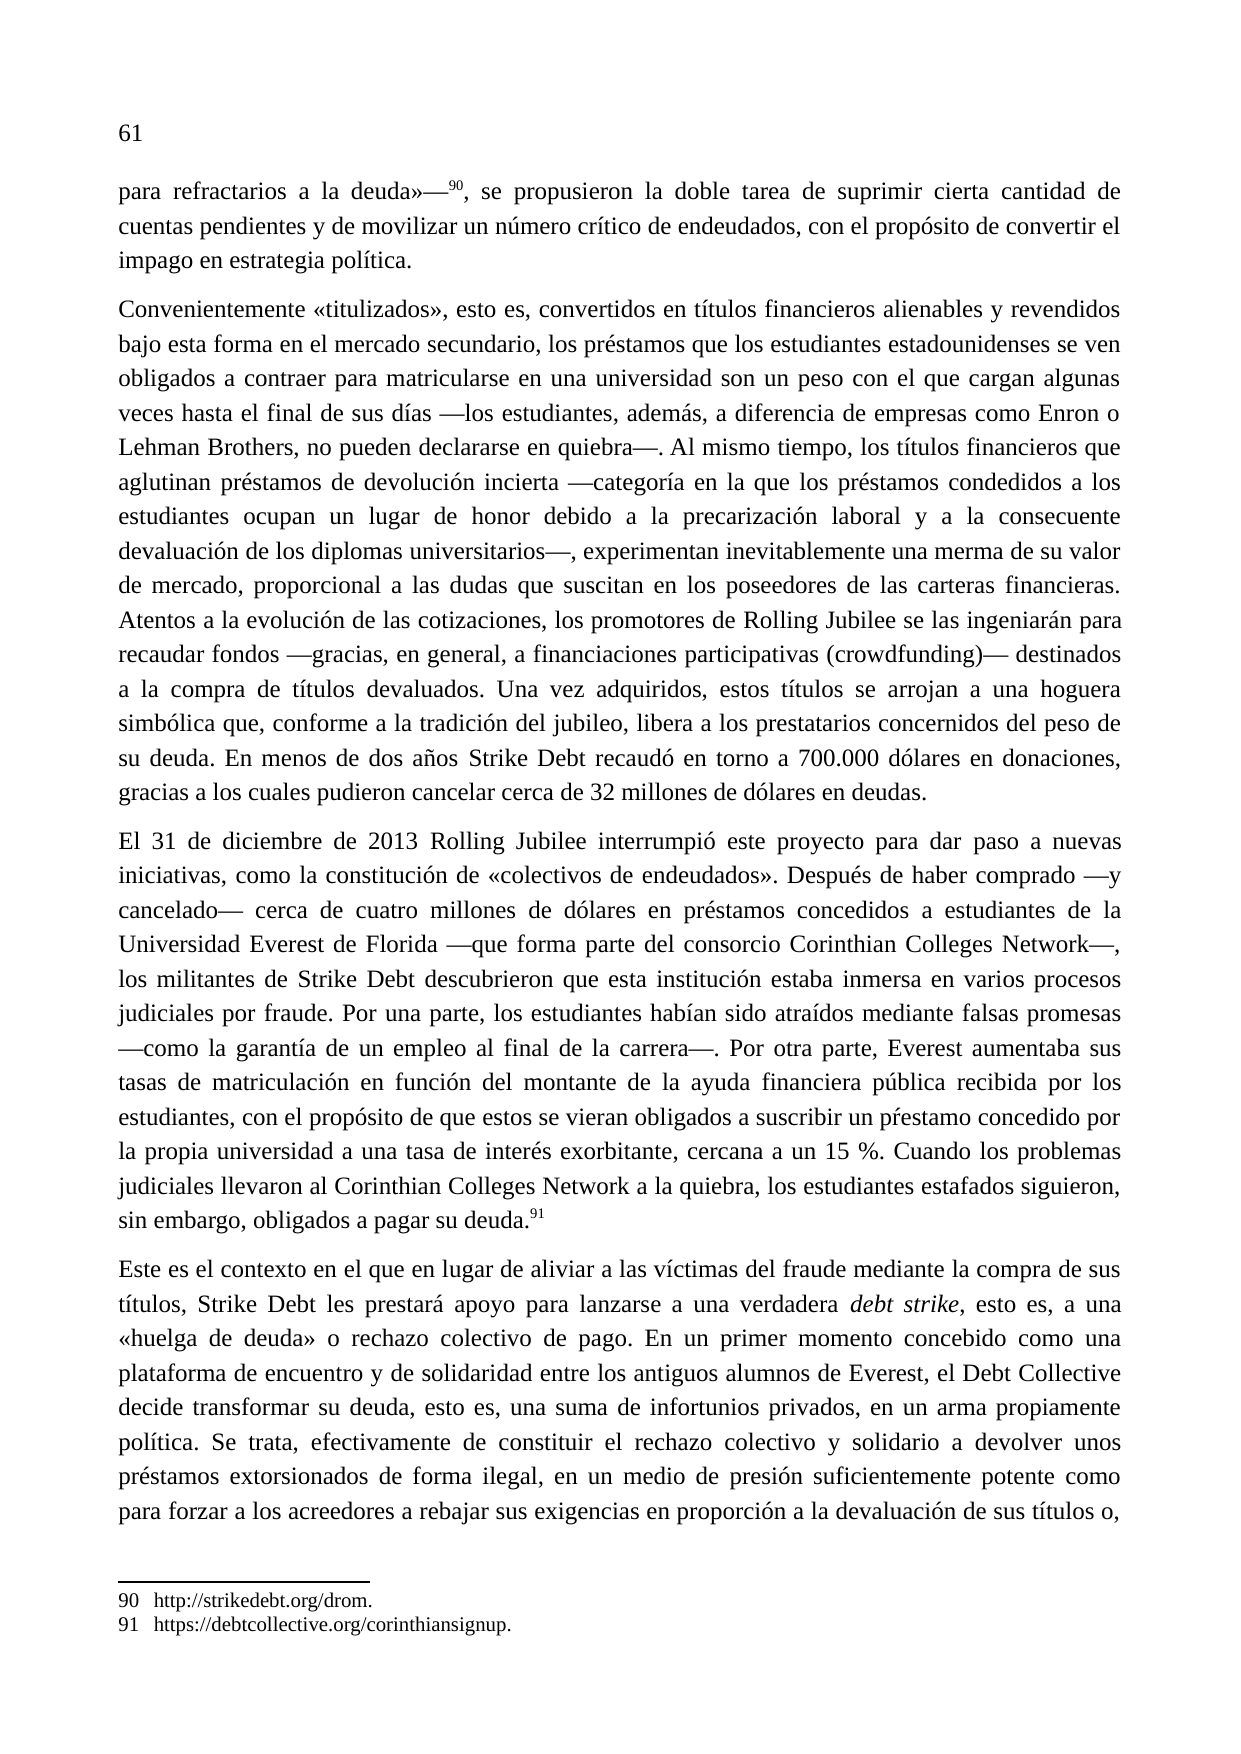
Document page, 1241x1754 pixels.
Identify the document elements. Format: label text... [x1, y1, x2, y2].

text Convenientemente «titulizados», esto es, convertidos en títulos financieros alienables y revendidos bajo esta forma en el mercado secundario, los préstamos que los estudiantes estadounidenses se ven obligados a contraer para matricularse en una universidad son un peso con el que cargan algunas veces hasta el final de sus días —los estudiantes, además, a diferencia de empresas como Enron o Lehman Brothers, no pueden declararse en quiebra—. Al mismo tiempo, los títulos financieros que aglutinan préstamos de devolución incierta —categoría en la que los préstamos condedidos a los estudiantes ocupan un lugar de honor debido a la precarización laboral y a la consecuente devaluación de los diplomas universitarios—, experimentan inevitablemente una merma de su valor de mercado, proporcional a las dudas que suscitan en los poseedores de las carteras financieras. Atentos a la evolución de las cotizaciones, los promotores de Rolling Jubilee se las ingeniarán para recaudar fondos —gracias, en general, a financiaciones participativas (crowdfunding)— destinados a la compra de títulos devaluados. Una vez adquiridos, estos títulos se arrojan a una hoguera simbólica que, conforme a la tradición del jubileo, libera a los prestatarios concernidos del peso de su deuda. En menos de dos años Strike Debt recaudó en torno a 700.000 dólares en donaciones, gracias a los cuales pudieron cancelar cerca de 32 millones de dólares en deudas. [118, 294, 1122, 806]
text https://debtcollective.org/corinthiansignup. [118, 1612, 1122, 1636]
text Este es el contexto en el que en lugar de aliviar a las víctimas del fraude mediante la compra de sus títulos, Strike Debt les prestará apoyo para lanzarse a una verdadera debt strike, esto es, a una «huelga de deuda» o rechazo colectivo de pago. En un primer momento concebido como una plataforma de encuentro y de solidaridad entre los antiguos alumnos de Everest, el Debt Collective decide transformar su deuda, esto es, una suma de infortunios privados, en un arma propiamente política. Se trata, efectivamente de constituir el rechazo colectivo y solidario a devolver unos préstamos extorsionados de forma ilegal, en un medio de presión suficientemente potente como para forzar a los acreedores a rebajar sus exigencias en proporción a la devaluación de sus títulos o, [118, 1254, 1122, 1524]
text para refractarios a la deuda»—, se propusieron la doble tarea de suprimir cierta cantidad de cuentas pendientes y de movilizar un número crítico de endeudados, con el propósito de convertir el impago en estrategia política. [118, 176, 1122, 274]
text http://strikedebt.org/drom. [118, 1588, 1122, 1612]
text El 31 de diciembre de 2013 Rolling Jubilee interrumpió este proyecto para dar paso a nuevas iniciativas, como la constitución de «colectivos de endeudados». Después de haber comprado —y cancelado— cerca de cuatro millones de dólares en préstamos concedidos a estudiantes de la Universidad Everest de Florida —que forma parte del consorcio Corinthian Colleges Network—, los militantes de Strike Debt descubrieron que esta institución estaba inmersa en varios procesos judiciales por fraude. Por una parte, los estudiantes habían sido atraídos mediante falsas promesas —como la garantía de un empleo al final de la carrera—. Por otra parte, Everest aumentaba sus tasas de matriculación en función del montante de la ayuda financiera pública recibida por los estudiantes, con el propósito de que estos se vieran obligados a suscribir un pŕestamo concedido por la propia universidad a una tasa de interés exorbitante, cercana a un 15 %. Cuando los problemas judiciales llevaron al Corinthian Colleges Network a la quiebra, los estudiantes estafados siguieron, sin embargo, obligados a pagar su deuda. [118, 826, 1122, 1234]
